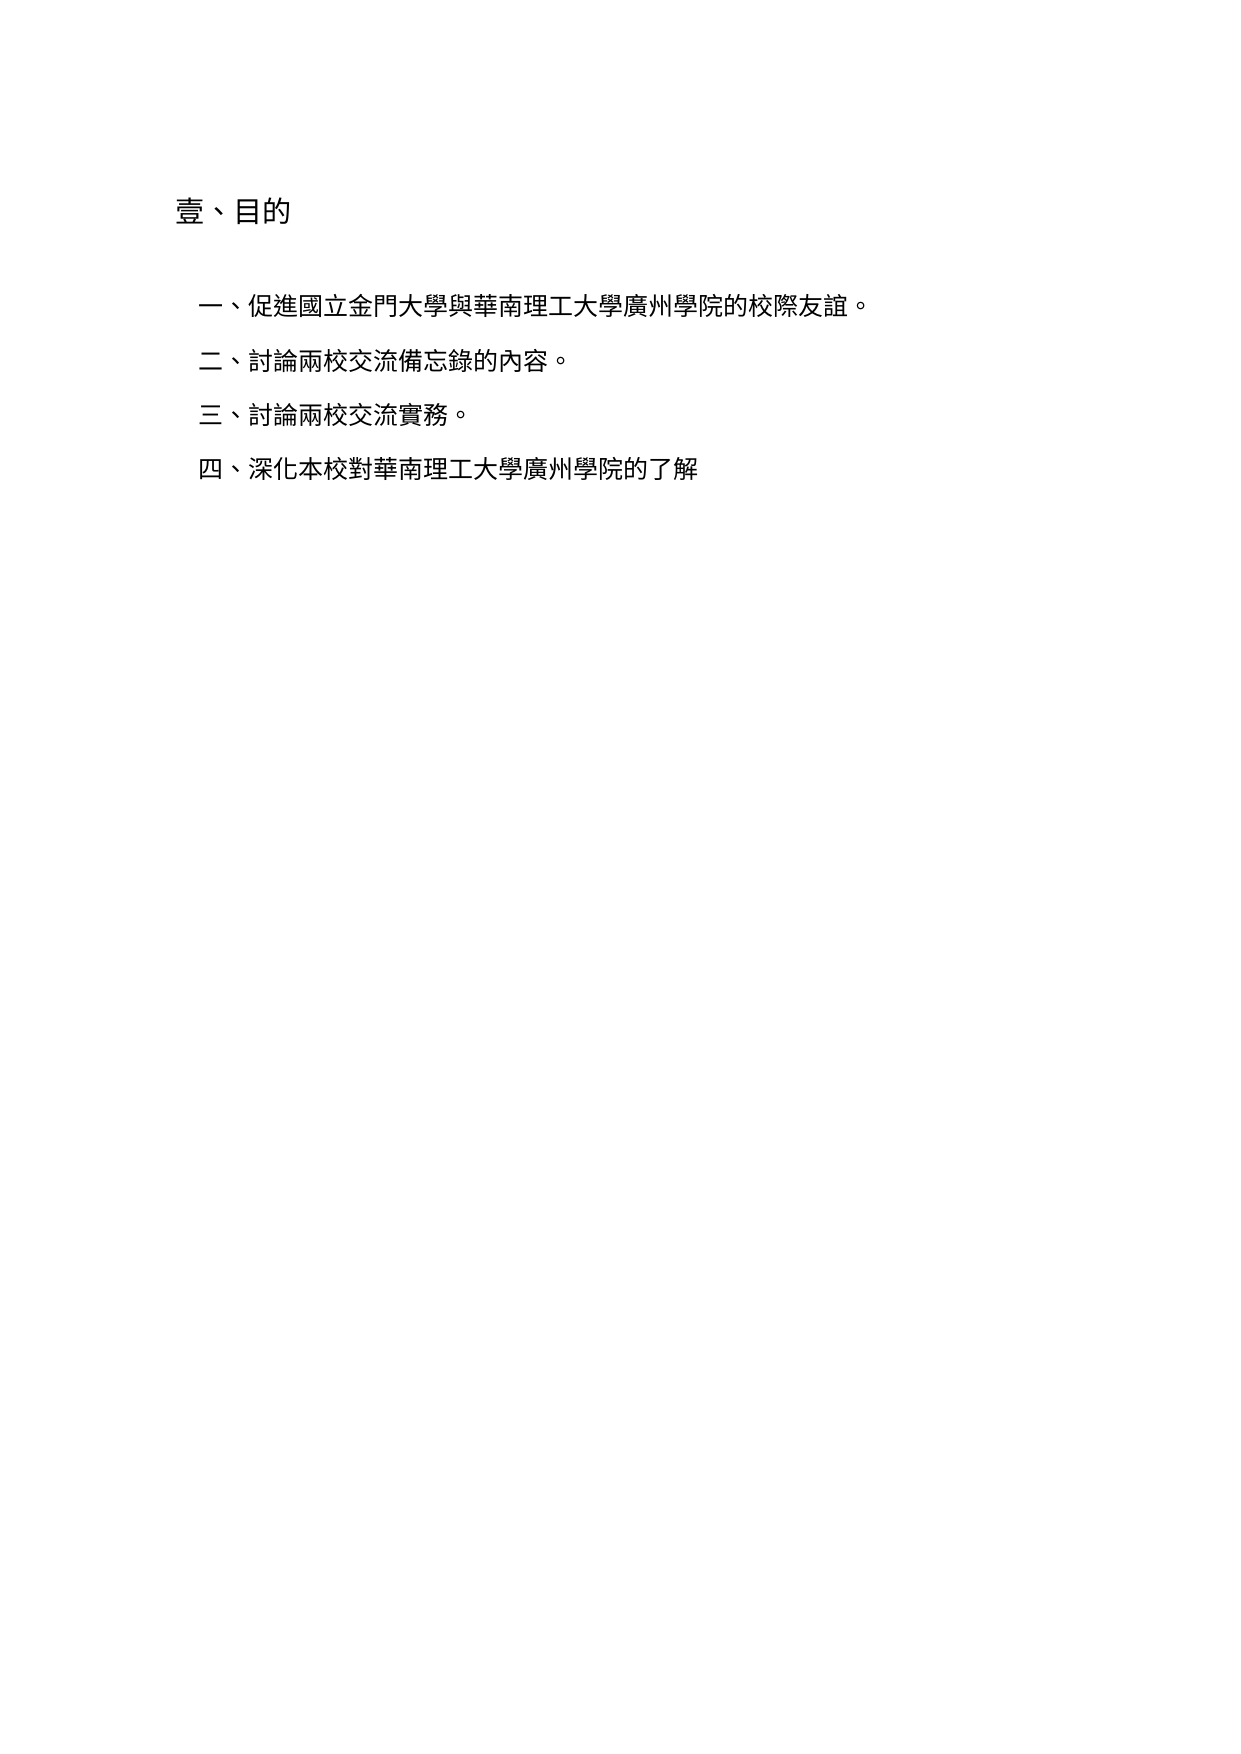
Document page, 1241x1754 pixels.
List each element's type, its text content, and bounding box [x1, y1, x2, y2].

text 二、討論兩校交流備忘錄的內容。 [198, 341, 960, 377]
text 三、討論兩校交流實務。 [198, 396, 960, 432]
text 一、促進國立金門大學與華南理工大學廣州學院的校際友誼。 [198, 287, 960, 323]
text 壹、目的 [175, 188, 1111, 231]
text 四、深化本校對華南理工大學廣州學院的了解 [198, 450, 960, 486]
